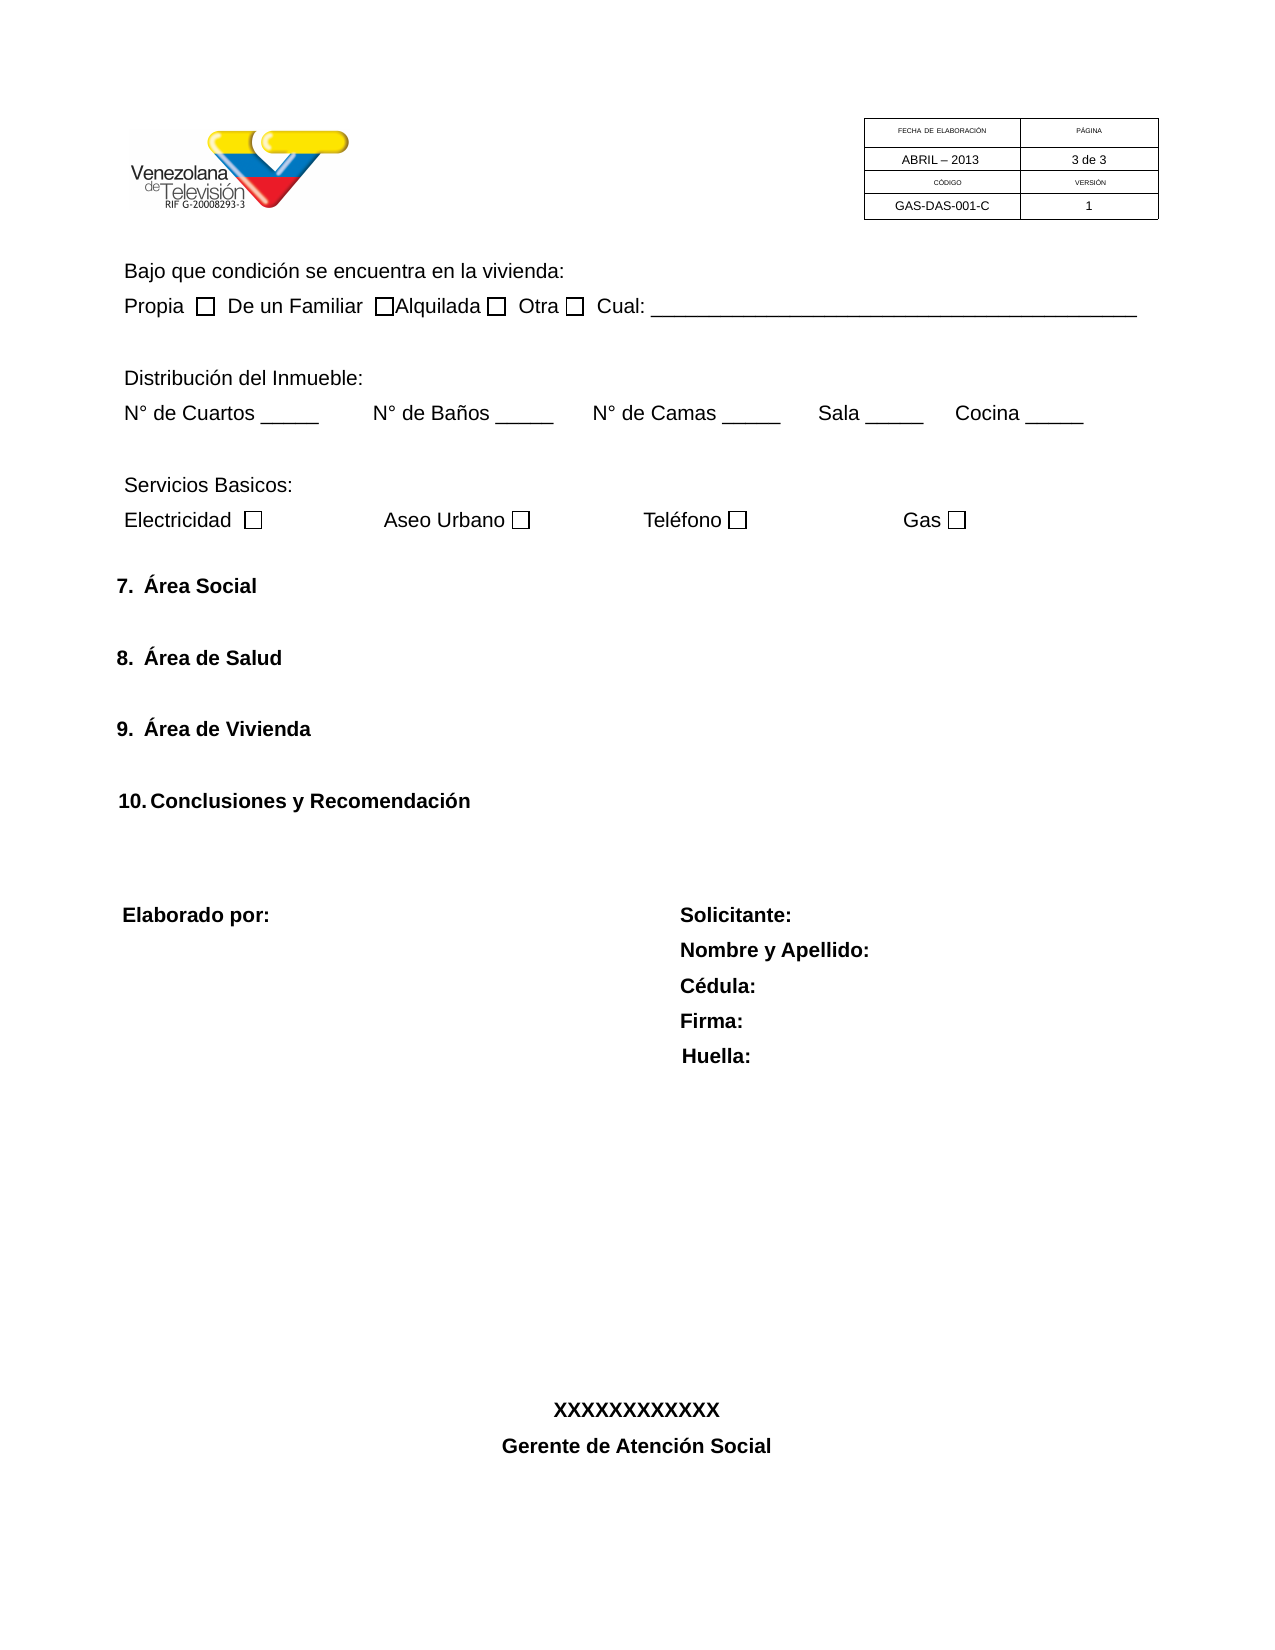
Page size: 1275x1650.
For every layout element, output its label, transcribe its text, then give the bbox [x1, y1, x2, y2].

table_cell N° de Cuartos _____ [118, 395, 367, 431]
table_cell Electricidad [118, 502, 378, 538]
table_cell Sala _____ [812, 395, 949, 431]
table_cell Gas [897, 502, 1157, 538]
list Conclusiones y Recomendación [118, 789, 1157, 813]
list Área Social [116, 573, 1157, 597]
list Área de Vivienda [116, 717, 1157, 741]
table_header Bajo que condición se encuentra en la vivienda: [118, 253, 1157, 289]
table_header Elaborado por: [118, 897, 676, 932]
table_cell Cédula: [676, 968, 1157, 1003]
list Área de Salud [116, 645, 1157, 669]
table_cell Nombre y Apellido: [676, 933, 1157, 968]
table_cell Huella: [676, 1039, 1157, 1146]
table_cell Firma: [676, 1003, 1157, 1039]
picture [129, 129, 350, 210]
table_cell Propia De un Familiar Alquilada Otra Cual: __________________________________________ [118, 289, 1157, 324]
table_header Servicios Basicos: [118, 467, 1157, 502]
table_cell Teléfono [638, 502, 897, 538]
table_header Solicitante: [676, 897, 1157, 932]
table_cell N° de Baños _____ [367, 395, 587, 431]
text XXXXXXXXXXXX [116, 1397, 1157, 1421]
table_cell [118, 933, 676, 1146]
text Gerente de Atención Social [116, 1433, 1157, 1457]
table_cell Cocina _____ [949, 395, 1157, 431]
table_cell N° de Camas _____ [587, 395, 812, 431]
table_cell Aseo Urbano [378, 502, 637, 538]
table_header Distribución del Inmueble: [118, 360, 1157, 395]
